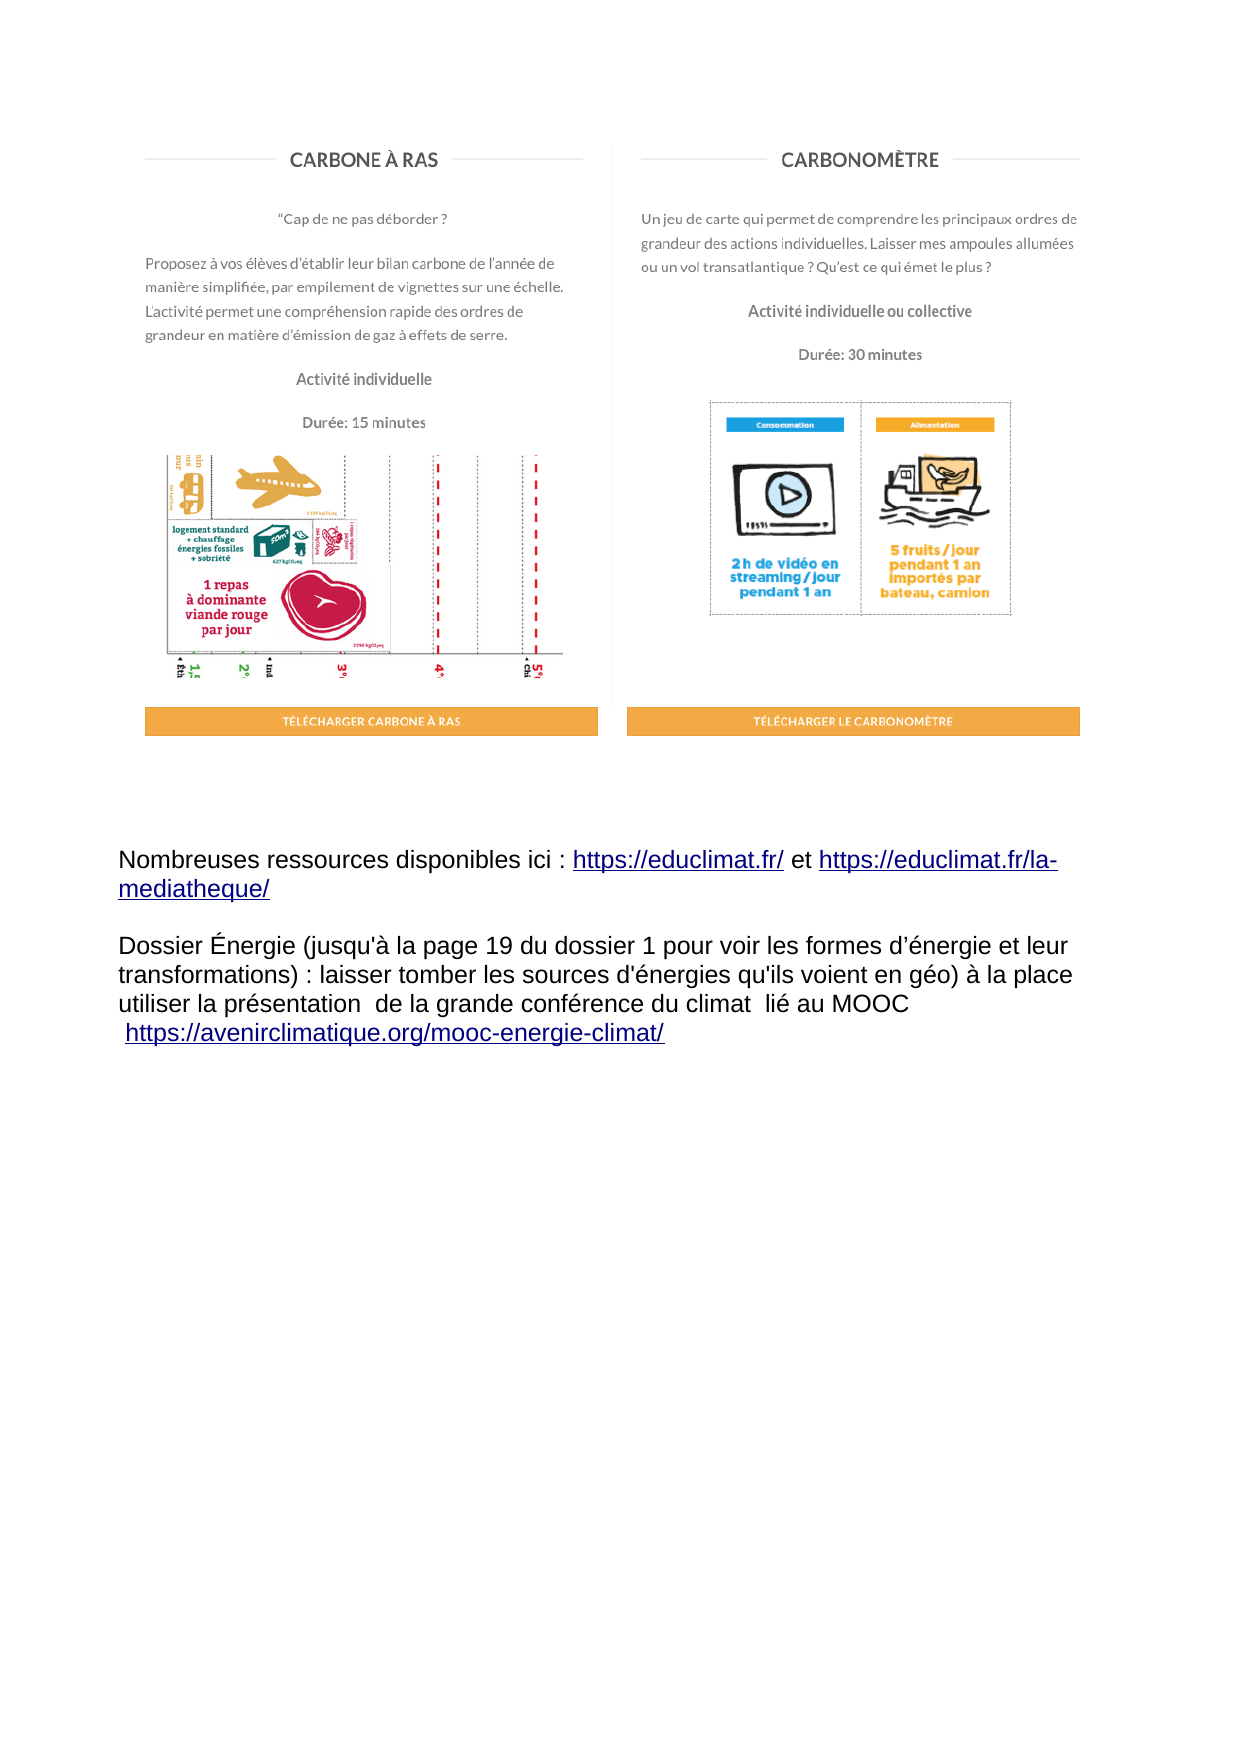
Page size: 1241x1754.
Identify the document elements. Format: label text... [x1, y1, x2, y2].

text Dossier Énergie (jusqu'à la page 19 du dossier 1 pour voir les formes d’énergie et leur transformations) : laisser tomber les sources d'énergies qu'ils voient en géo) à la place utiliser la présentation de la grande conférence du climat lié au MOOC [118, 931, 1122, 1017]
text https://avenirclimatique.org/mooc-energie-climat/ [118, 1017, 1122, 1046]
text Nombreuses ressources disponibles ici : https://educlimat.fr/ et https://educlimat.fr/la-mediatheque/ [118, 845, 1122, 902]
picture [118, 118, 1123, 759]
